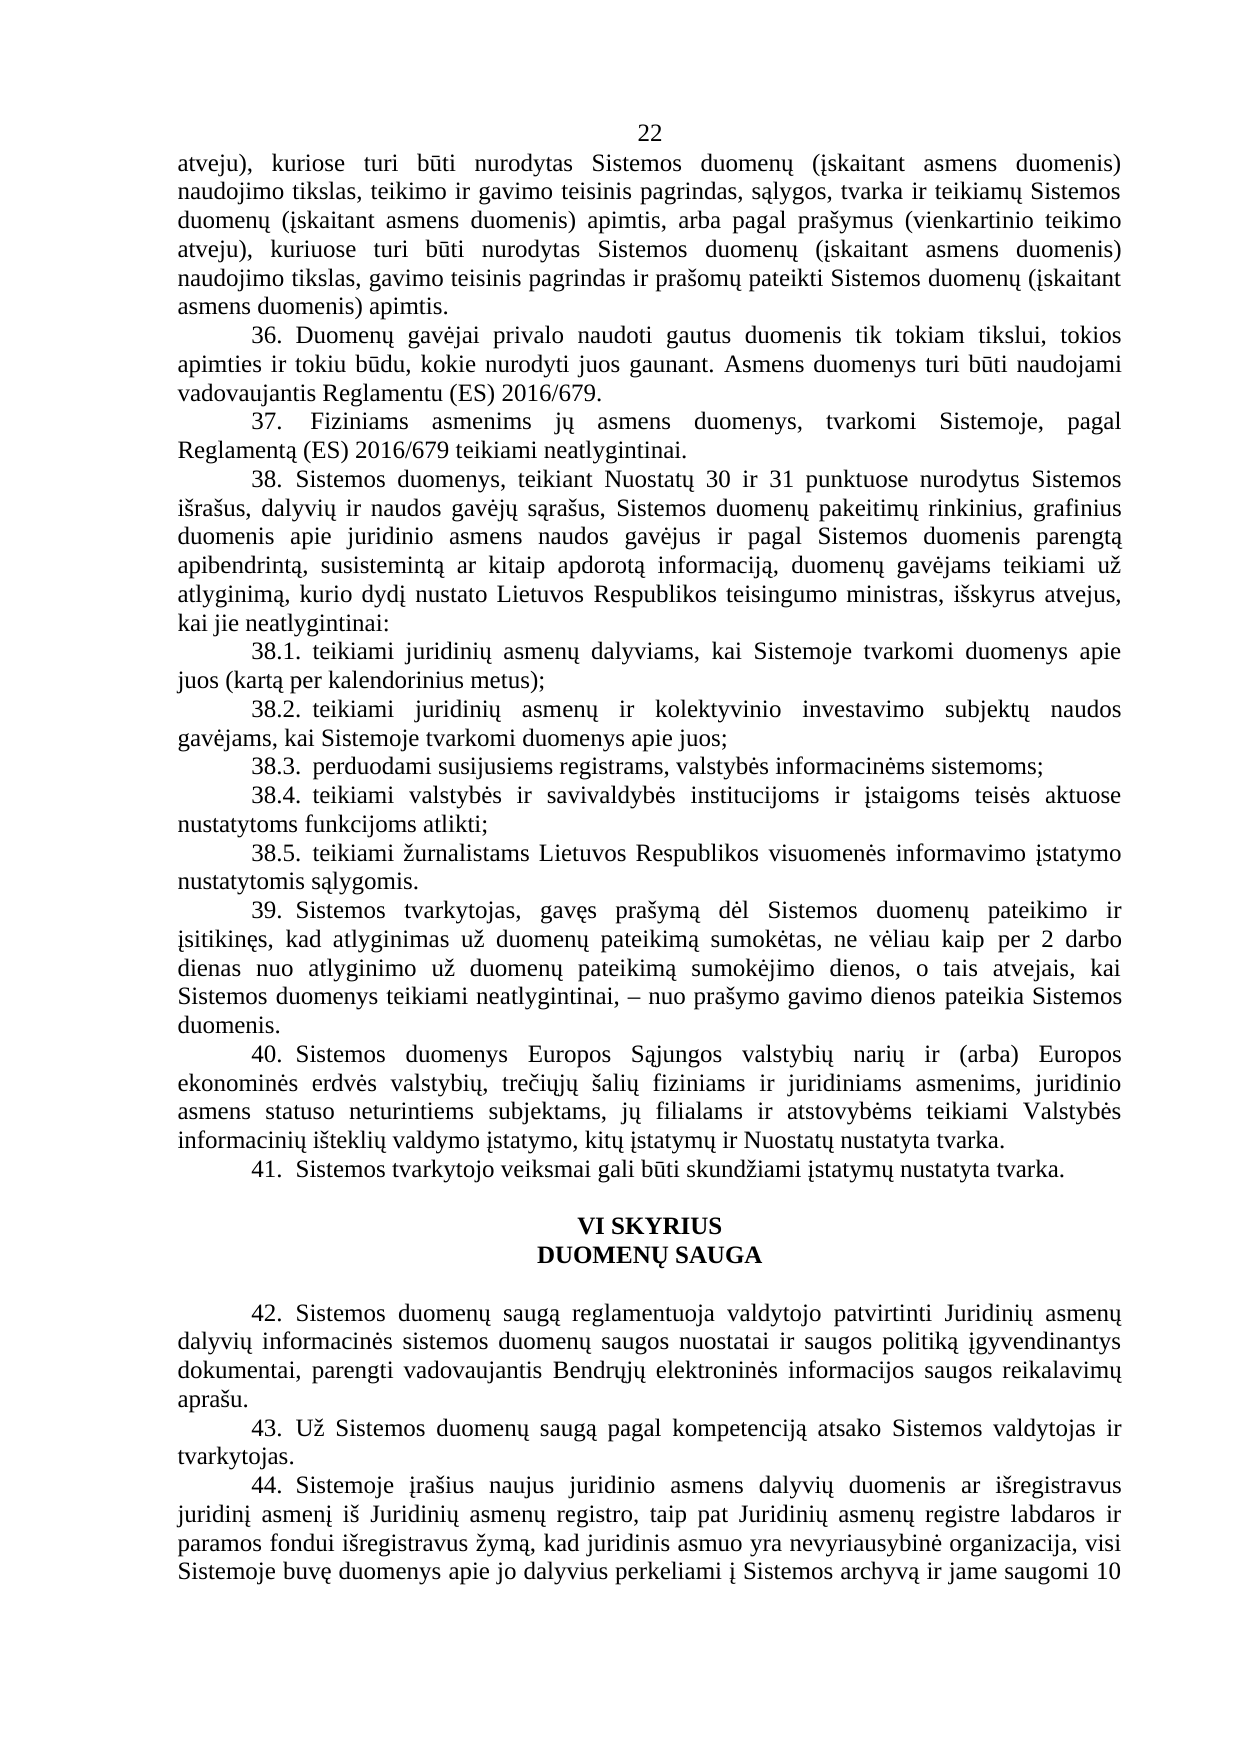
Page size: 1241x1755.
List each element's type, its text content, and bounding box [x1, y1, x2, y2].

text 38.4. teikiami valstybės ir savivaldybės institucijoms ir įstaigoms teisės aktuose nustatytoms funkcijoms atlikti; [177, 780, 1122, 838]
text 37. Fiziniams asmenims jų asmens duomenys, tvarkomi Sistemoje, pagal Reglamentą (ES) 2016/679 teikiami neatlygintinai. [177, 406, 1122, 464]
text 38.3. perduodami susijusiems registrams, valstybės informacinėms sistemoms; [177, 751, 1122, 780]
text 42. Sistemos duomenų saugą reglamentuoja valdytojo patvirtinti Juridinių asmenų dalyvių informacinės sistemos duomenų saugos nuostatai ir saugos politiką įgyvendinantys dokumentai, parengti vadovaujantis Bendrųjų elektroninės informacijos saugos reikalavimų aprašu. [177, 1298, 1122, 1413]
text 38. Sistemos duomenys, teikiant Nuostatų 30 ir 31 punktuose nurodytus Sistemos išrašus, dalyvių ir naudos gavėjų sąrašus, Sistemos duomenų pakeitimų rinkinius, grafinius duomenis apie juridinio asmens naudos gavėjus ir pagal Sistemos duomenis parengtą apibendrintą, susistemintą ar kitaip apdorotą informaciją, duomenų gavėjams teikiami už atlyginimą, kurio dydį nustato Lietuvos Respublikos teisingumo ministras, išskyrus atvejus, kai jie neatlygintinai: [177, 464, 1122, 636]
text 43. Už Sistemos duomenų saugą pagal kompetenciją atsako Sistemos valdytojas ir tvarkytojas. [177, 1413, 1122, 1470]
text 39. Sistemos tvarkytojas, gavęs prašymą dėl Sistemos duomenų pateikimo ir įsitikinęs, kad atlyginimas už duomenų pateikimą sumokėtas, ne vėliau kaip per 2 darbo dienas nuo atlyginimo už duomenų pateikimą sumokėjimo dienos, o tais atvejais, kai Sistemos duomenys teikiami neatlygintinai, – nuo prašymo gavimo dienos pateikia Sistemos duomenis. [177, 895, 1122, 1039]
text 38.2. teikiami juridinių asmenų ir kolektyvinio investavimo subjektų naudos gavėjams, kai Sistemoje tvarkomi duomenys apie juos; [177, 694, 1122, 751]
text VI SKYRIUS [177, 1211, 1122, 1240]
text 40. Sistemos duomenys Europos Sąjungos valstybių narių ir (arba) Europos ekonominės erdvės valstybių, trečiųjų šalių fiziniams ir juridiniams asmenims, juridinio asmens statuso neturintiems subjektams, jų filialams ir atstovybėms teikiami Valstybės informacinių išteklių valdymo įstatymo, kitų įstatymų ir Nuostatų nustatyta tvarka. [177, 1039, 1122, 1154]
text 36. Duomenų gavėjai privalo naudoti gautus duomenis tik tokiam tikslui, tokios apimties ir tokiu būdu, kokie nurodyti juos gaunant. Asmens duomenys turi būti naudojami vadovaujantis Reglamentu (ES) 2016/679. [177, 320, 1122, 406]
text 44. Sistemoje įrašius naujus juridinio asmens dalyvių duomenis ar išregistravus juridinį asmenį iš Juridinių asmenų registro, taip pat Juridinių asmenų registre labdaros ir paramos fondui išregistravus žymą, kad juridinis asmuo yra nevyriausybinė organizacija, visi Sistemoje buvę duomenys apie jo dalyvius perkeliami į Sistemos archyvą ir jame saugomi 10 [177, 1470, 1122, 1585]
text atveju), kuriose turi būti nurodytas Sistemos duomenų (įskaitant asmens duomenis) naudojimo tikslas, teikimo ir gavimo teisinis pagrindas, sąlygos, tvarka ir teikiamų Sistemos duomenų (įskaitant asmens duomenis) apimtis, arba pagal prašymus (vienkartinio teikimo atveju), kuriuose turi būti nurodytas Sistemos duomenų (įskaitant asmens duomenis) naudojimo tikslas, gavimo teisinis pagrindas ir prašomų pateikti Sistemos duomenų (įskaitant asmens duomenis) apimtis. [177, 148, 1122, 320]
text 41. Sistemos tvarkytojo veiksmai gali būti skundžiami įstatymų nustatyta tvarka. [177, 1154, 1122, 1183]
text 38.1. teikiami juridinių asmenų dalyviams, kai Sistemoje tvarkomi duomenys apie juos (kartą per kalendorinius metus); [177, 636, 1122, 694]
text DUOMENŲ SAUGA [177, 1240, 1122, 1269]
text 38.5. teikiami žurnalistams Lietuvos Respublikos visuomenės informavimo įstatymo nustatytomis sąlygomis. [177, 838, 1122, 895]
